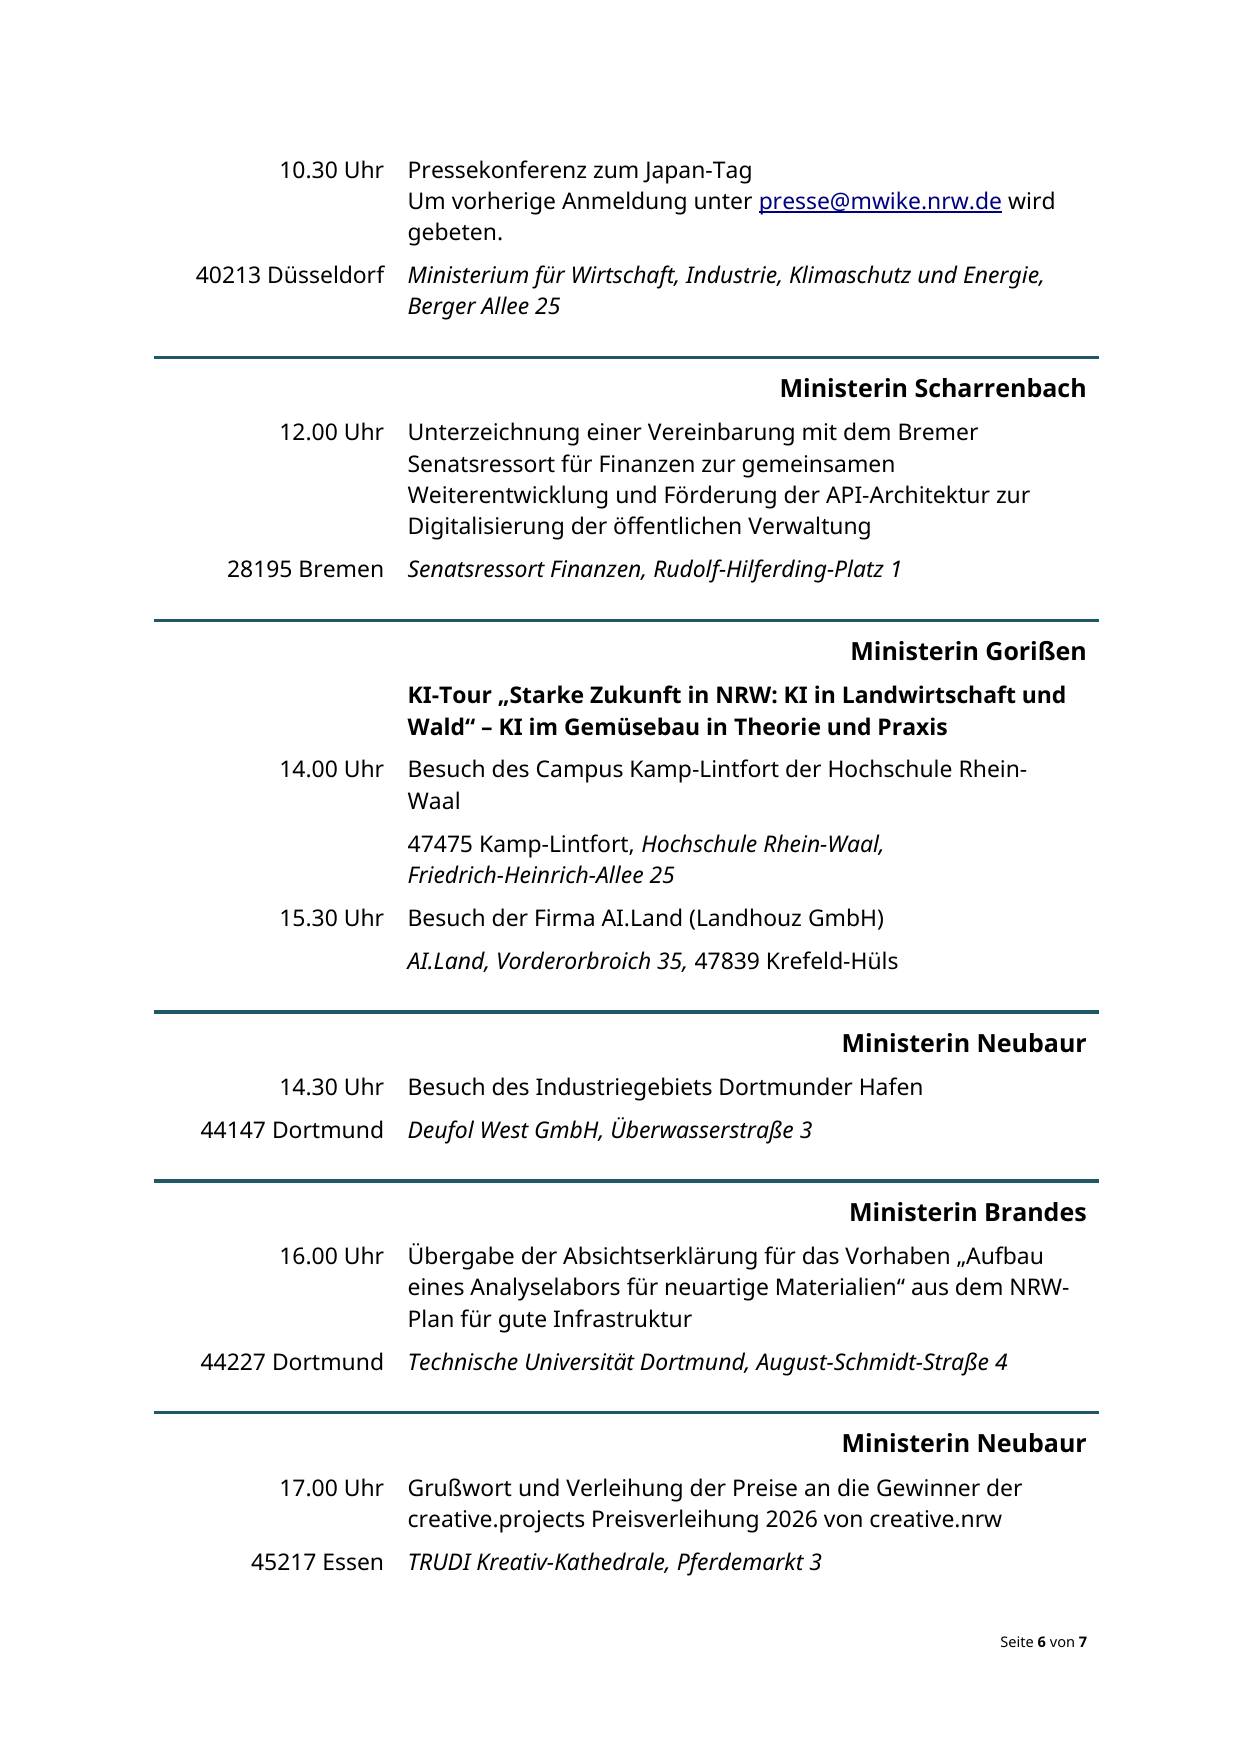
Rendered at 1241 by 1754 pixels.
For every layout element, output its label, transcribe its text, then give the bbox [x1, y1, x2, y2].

table_cell Übergabe der Absichtserklärung für das Vorhaben „Aufbau eines Analyselabors für neuartige Materialien“ aus dem NRW-Plan für gute Infrastruktur [396, 1228, 1098, 1334]
table_header [154, 1183, 396, 1228]
table_cell Besuch der Firma AI.Land (Landhouz GmbH) [396, 890, 1098, 933]
table_header [154, 359, 396, 404]
table_cell 12.00 Uhr [154, 405, 396, 541]
table_header Ministerin Neubaur [396, 1014, 1098, 1059]
table_cell Besuch des Campus Kamp-Lintfort der Hochschule Rhein- Waal [396, 742, 1098, 816]
table_cell Pressekonferenz zum Japan-Tag Um vorherige Anmeldung unter presse@mwike.nrw.de wird gebeten. [396, 142, 1098, 247]
table_cell Besuch des Industriegebiets Dortmunder Hafen [396, 1059, 1098, 1102]
table_cell 45217 Essen [154, 1534, 396, 1577]
table_cell [154, 816, 396, 890]
table_header Ministerin Gorißen [396, 622, 1098, 667]
table_cell AI.Land, Vorderorbroich 35, 47839 Krefeld-Hüls [396, 933, 1098, 976]
table_header Ministerin Neubaur [396, 1414, 1098, 1460]
table_cell 10.30 Uhr [154, 142, 396, 247]
table_cell 16.00 Uhr [154, 1228, 396, 1334]
table_cell [154, 933, 396, 976]
table_cell 44227 Dortmund [154, 1334, 396, 1377]
table_cell 14.00 Uhr [154, 742, 396, 816]
table_header Ministerin Brandes [396, 1183, 1098, 1228]
table_cell 17.00 Uhr [154, 1460, 396, 1534]
table_header [154, 1414, 396, 1460]
table_cell 47475 Kamp-Lintfort, Hochschule Rhein-Waal, Friedrich-Heinrich-Allee 25 [396, 816, 1098, 890]
table_cell 14.30 Uhr [154, 1059, 396, 1102]
table_cell Deufol West GmbH, Überwasserstraße 3 [396, 1102, 1098, 1145]
table_cell 28195 Bremen [154, 541, 396, 584]
table_cell Ministerium für Wirtschaft, Industrie, Klimaschutz und Energie, Berger Allee 25 [396, 247, 1098, 322]
table_cell Grußwort und Verleihung der Preise an die Gewinner der creative.projects Preisverleihung 2026 von creative.nrw [396, 1460, 1098, 1534]
table_cell Senatsressort Finanzen, Rudolf-Hilferding-Platz 1 [396, 541, 1098, 584]
table_cell Technische Universität Dortmund, August-Schmidt-Straße 4 [396, 1334, 1098, 1377]
table_header [154, 1014, 396, 1059]
table_header [154, 622, 396, 667]
table_cell [154, 668, 396, 742]
table_cell 44147 Dortmund [154, 1102, 396, 1145]
table_cell KI-Tour „Starke Zukunft in NRW: KI in Landwirtschaft und Wald“ – KI im Gemüsebau in Theorie und Praxis [396, 668, 1098, 742]
table_cell 15.30 Uhr [154, 890, 396, 933]
table_cell 40213 Düsseldorf [154, 247, 396, 322]
table_cell TRUDI Kreativ-Kathedrale, Pferdemarkt 3 [396, 1534, 1098, 1577]
table_header Ministerin Scharrenbach [396, 359, 1098, 404]
table_cell Unterzeichnung einer Vereinbarung mit dem Bremer Senatsressort für Finanzen zur gemeinsamen Weiterentwicklung und Förderung der API-Architektur zur Digitalisierung der öffentlichen Verwaltung [396, 405, 1098, 541]
